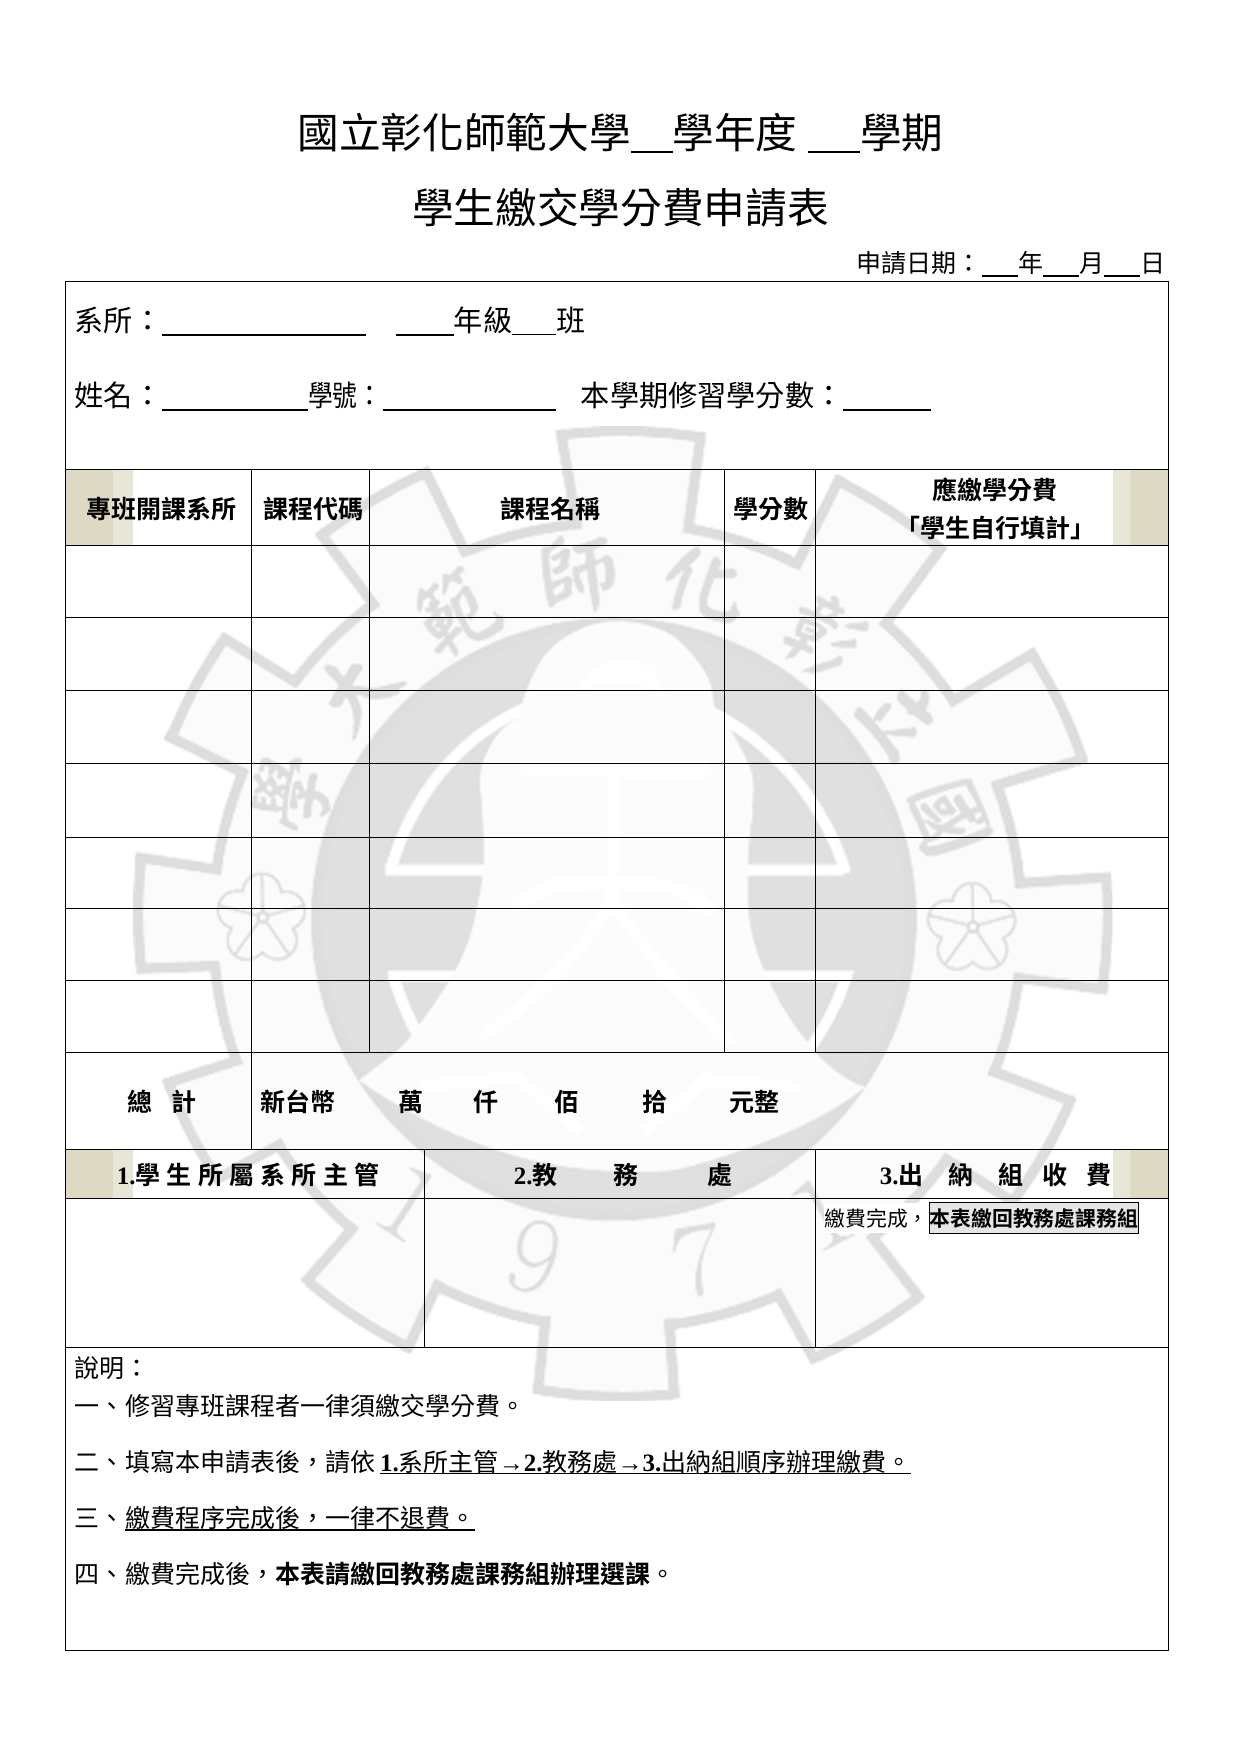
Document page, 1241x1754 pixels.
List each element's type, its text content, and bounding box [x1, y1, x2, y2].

table_cell [1131, 764, 1168, 837]
table_cell [66, 838, 113, 908]
table_cell 3.出 納 組 收 費 [1131, 1150, 1168, 1198]
table_cell 繳費完成，本表繳回教務處課務組 [1131, 1199, 1168, 1347]
table_cell [66, 546, 113, 617]
table_cell [66, 691, 113, 763]
table_cell [66, 618, 113, 690]
text 學生繳交學分費申請表 [75, 168, 1165, 243]
table_cell [66, 764, 113, 837]
table_cell [1131, 546, 1168, 617]
table_cell 1.學 生 所 屬 系 所 主 管 [66, 1150, 113, 1198]
table_cell [1131, 691, 1168, 763]
text 國立彰化師範大學 學年度 學期 [75, 93, 1165, 168]
table_header 系所： 年級 班 姓名： 學號： 本學期修習學分數： [66, 282, 1168, 469]
table_cell 應繳學分費 「學生自行填計」 [1131, 470, 1168, 545]
table_cell [66, 1199, 113, 1347]
table_cell 說明： 修習專班課程者一律須繳交學分費。 填寫本申請表後，請依1.系所主管→2.教務處→3.出納組順序辦理繳費。 繳費程序完成後，一律不退費。 繳費完成後，本表請繳回教務處課務組辦理選課。 [66, 1348, 1168, 1650]
table_cell [1131, 909, 1168, 980]
table_cell [1131, 838, 1168, 908]
table_cell [1131, 618, 1168, 690]
table_cell 新台幣 萬 仟 佰 拾 元整 [1131, 1053, 1168, 1148]
table_cell [66, 909, 113, 980]
table_cell 專班開課系所 [66, 470, 113, 545]
table_cell [1131, 981, 1168, 1052]
table_cell 總 計 [66, 1053, 113, 1148]
text 申請日期： 年 月 日 [75, 243, 1165, 281]
table_cell [66, 981, 113, 1052]
